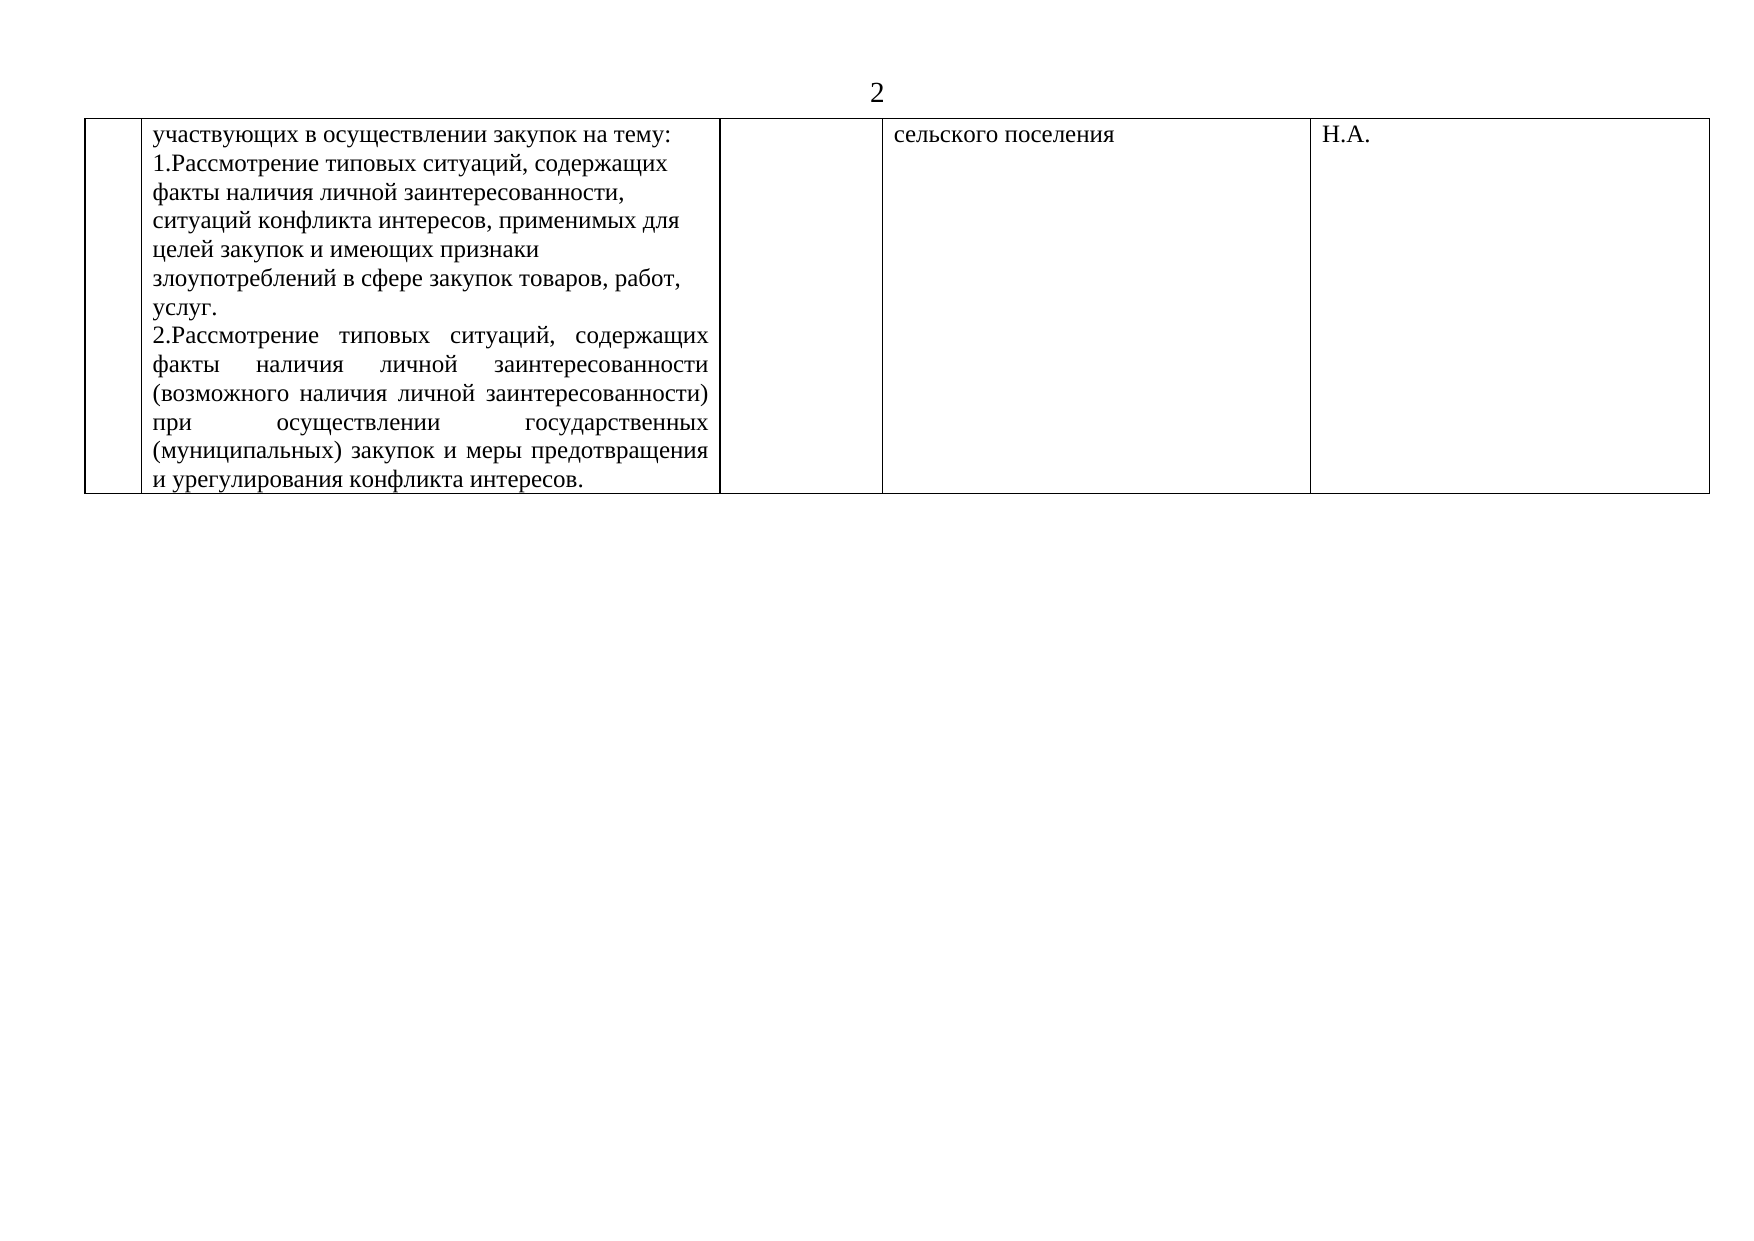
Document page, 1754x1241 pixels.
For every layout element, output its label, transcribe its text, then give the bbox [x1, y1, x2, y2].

table_cell [721, 119, 882, 493]
table_cell сельского поселения [883, 119, 1310, 493]
table_cell [86, 119, 141, 493]
table_cell участвующих в осуществлении закупок на тему: 1.Рассмотрение типовых ситуаций, содержащих факты наличия личной заинтересованности, ситуаций конфликта интересов, применимых для целей закупок и имеющих признаки злоупотреблений в сфере закупок товаров, работ, услуг. 2.Рассмотрение типовых ситуаций, содержащих факты наличия личной заинтересованности (возможного наличия личной заинтересованности) при осуществлении государственных (муниципальных) закупок и меры предотвращения и урегулирования конфликта интересов. [142, 119, 719, 493]
table_cell Ведущий специалист Карсканова Н.А. [1311, 119, 1709, 493]
